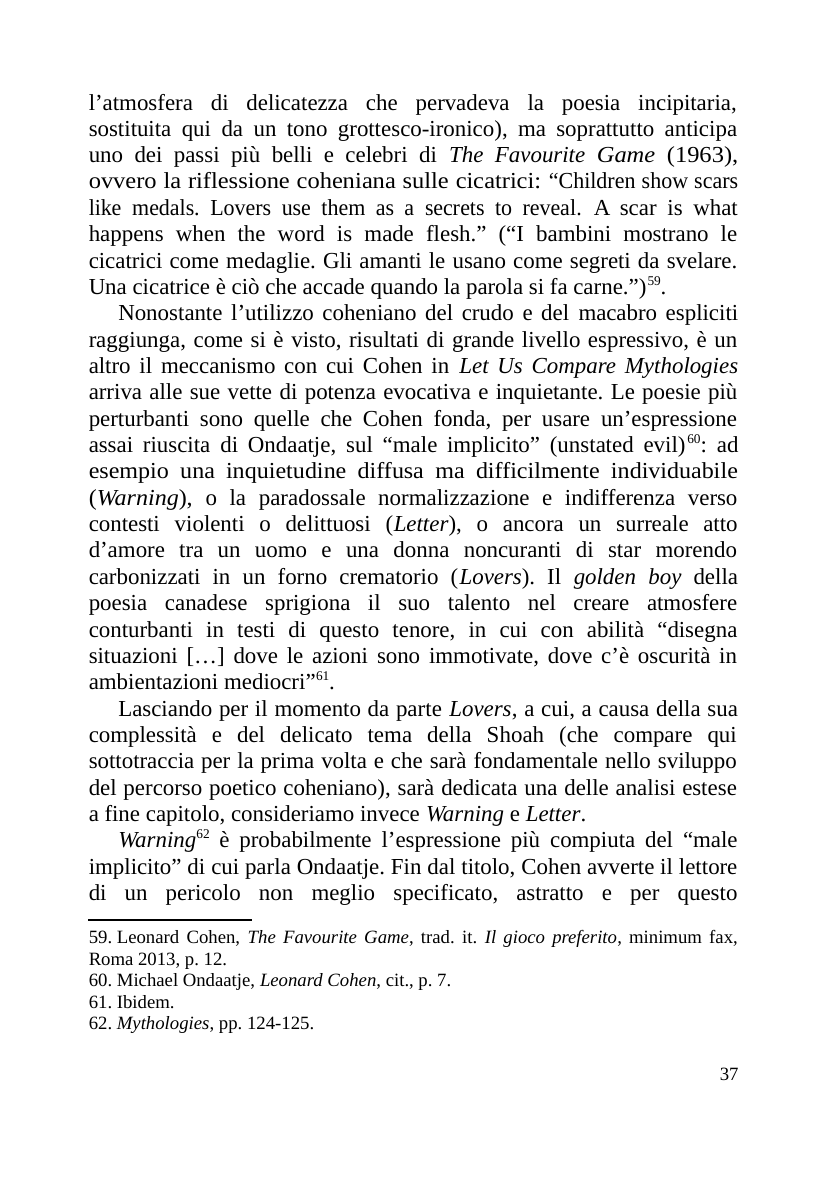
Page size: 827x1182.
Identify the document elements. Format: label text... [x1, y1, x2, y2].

text Ibidem. [88, 991, 738, 1012]
text Mythologies, pp. 124-125. [88, 1012, 738, 1034]
text l’atmosfera di delicatezza che pervadeva la poesia incipitaria, sostituita qui da un tono grottesco-ironico), ma soprattutto anticipa uno dei passi più belli e celebri di The Favourite Game (1963), ovvero la riflessione coheniana sulle cicatrici: “Children show scars like medals. Lovers use them as a secrets to reveal. A scar is what happens when the word is made flesh.” (“I bambini mostrano le cicatrici come medaglie. Gli amanti le usano come segreti da svelare. Una cicatrice è ciò che accade quando la parola si fa carne.”). [88, 88, 738, 299]
text Lasciando per il momento da parte Lovers, a cui, a causa della sua complessità e del delicato tema della Shoah (che compare qui sottotraccia per la prima volta e che sarà fondamentale nello sviluppo del percorso poetico coheniano), sarà dedicata una delle analisi estese a fine capitolo, consideriamo invece Warning e Letter. [88, 695, 738, 826]
text Michael Ondaatje, Leonard Cohen, cit., p. 7. [88, 969, 738, 991]
text Leonard Cohen, The Favourite Game, trad. it. Il gioco preferito, minimum fax, Roma 2013, p. 12. [88, 926, 738, 969]
text Nonostante l’utilizzo coheniano del crudo e del macabro espliciti raggiunga, come si è visto, risultati di grande livello espressivo, è un altro il meccanismo con cui Cohen in Let Us Compare Mythologies arriva alle sue vette di potenza evocativa e inquietante. Le poesie più perturbanti sono quelle che Cohen fonda, per usare un’espressione assai riuscita di Ondaatje, sul “male implicito” (unstated evil): ad esempio una inquietudine diffusa ma difficilmente individuabile (Warning), o la paradossale normalizzazione e indifferenza verso contesti violenti o delittuosi (Letter), o ancora un surreale atto d’amore tra un uomo e una donna noncuranti di star morendo carbonizzati in un forno crematorio (Lovers). Il golden boy della poesia canadese sprigiona il suo talento nel creare atmosfere conturbanti in testi di questo tenore, in cui con abilità “disegna situazioni […] dove le azioni sono immotivate, dove c’è oscurità in ambientazioni mediocri”. [88, 299, 738, 695]
text Warning è probabilmente l’espressione più compiuta del “male implicito” di cui parla Ondaatje. Fin dal titolo, Cohen avverte il lettore di un pericolo non meglio specificato, astratto e per questo [88, 826, 738, 906]
